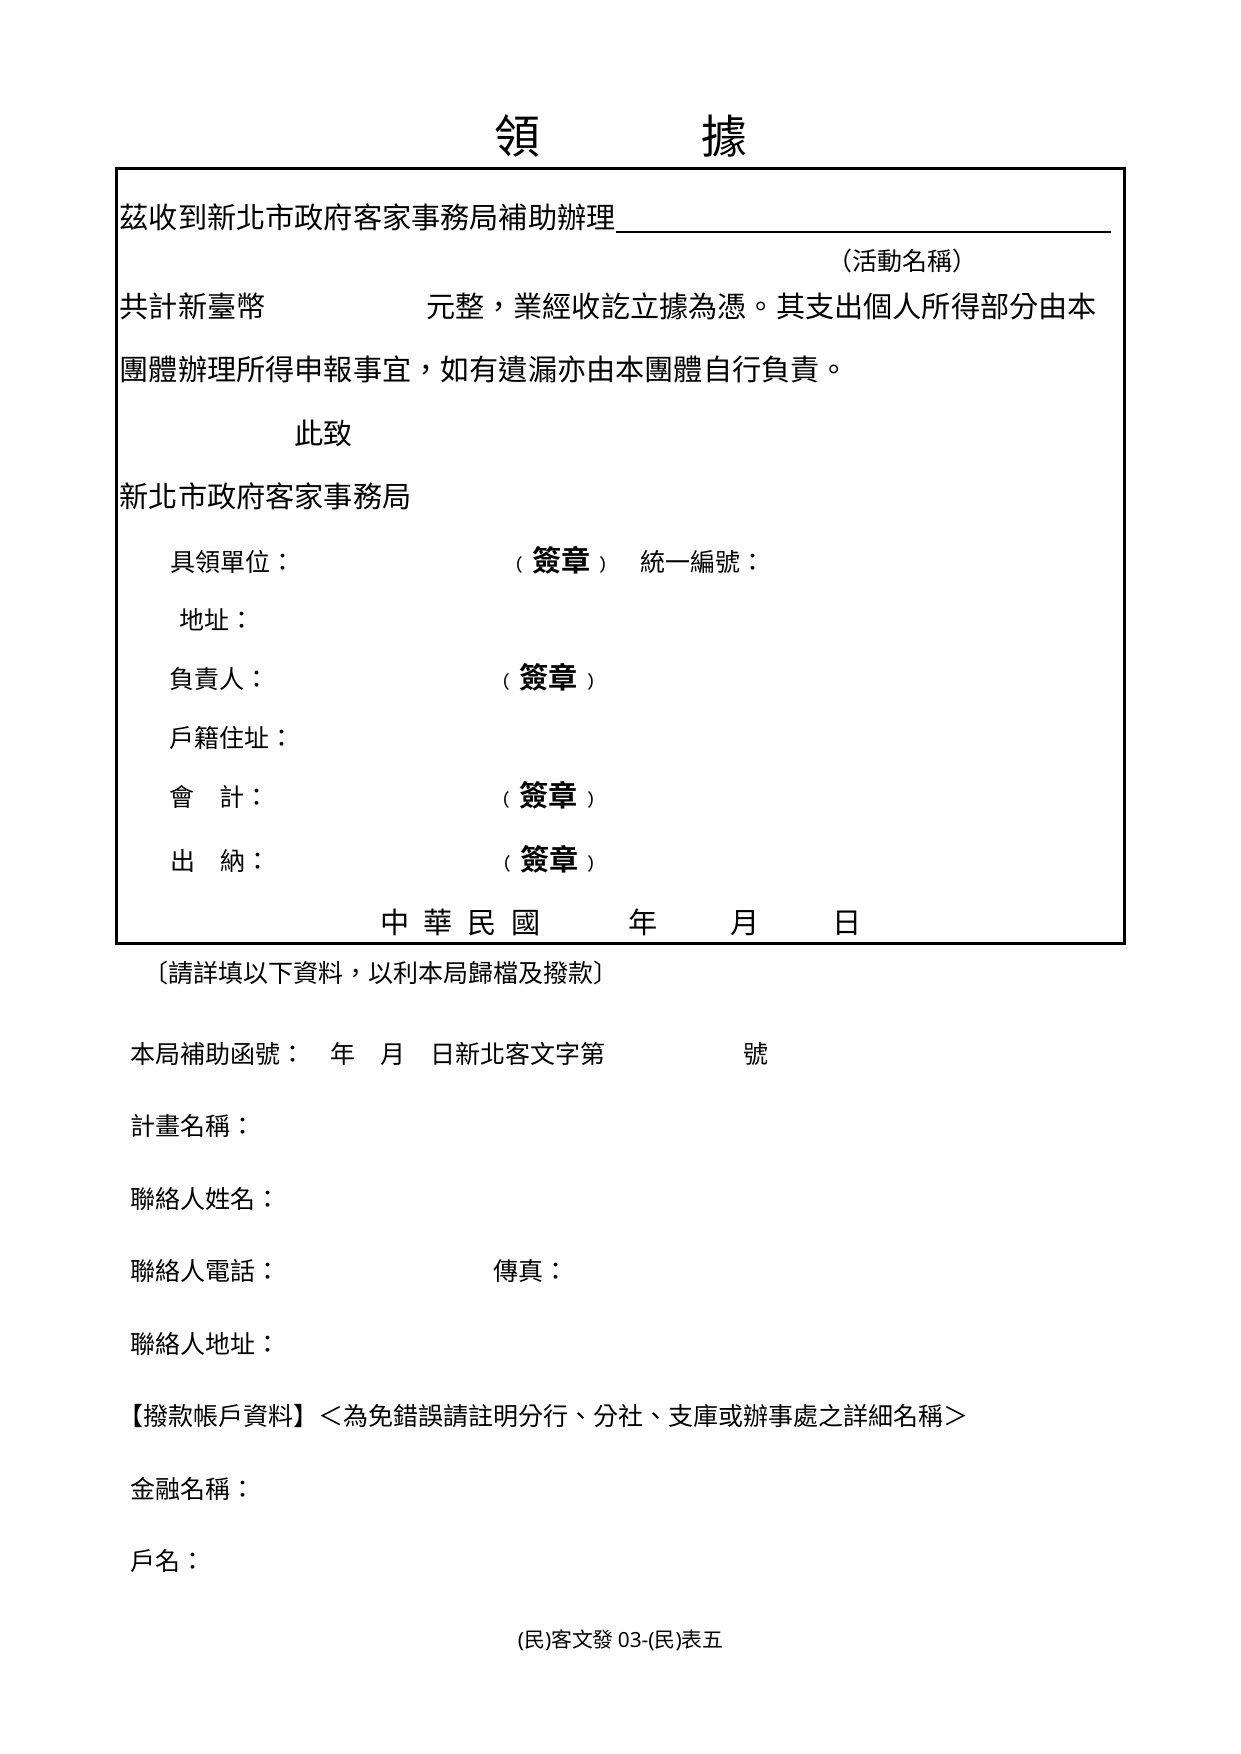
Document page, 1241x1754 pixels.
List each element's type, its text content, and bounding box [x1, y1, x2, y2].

text 聯絡人電話： 傳真： [118, 1252, 1123, 1288]
text 聯絡人地址： [118, 1324, 1123, 1360]
text 領 據 [118, 100, 1123, 167]
text 【撥款帳戶資料】＜為免錯誤請註明分行、分社、支庫或辦事處之詳細名稱＞ [118, 1397, 1123, 1433]
text 金融名稱： [118, 1469, 1123, 1505]
text 本局補助函號： 年 月 日新北客文字第 號 [118, 1034, 1123, 1070]
text 戶名： [118, 1542, 1123, 1578]
text 〔請詳填以下資料，以利本局歸檔及撥款〕 [131, 953, 1123, 989]
table_header 茲收到新北市政府客家事務局補助辦理 共計新臺幣 元整，業經收訖立據為憑。其支出個人所得部分由本團體辦理所得申報事宜，如有遺漏亦由本團體自行負責。 此致 新北市政府客家事務局 具領單位： ﹙簽章﹚ 統一編號： 地址： 負責人： ﹙簽章﹚ 戶籍住址： 會 計： ﹙簽章﹚ 出 納： ﹙簽章﹚ 中 華 民 國 年 月 日 [118, 170, 1123, 942]
text 計畫名稱： [118, 1107, 1123, 1143]
text 聯絡人姓名： [118, 1179, 1123, 1215]
